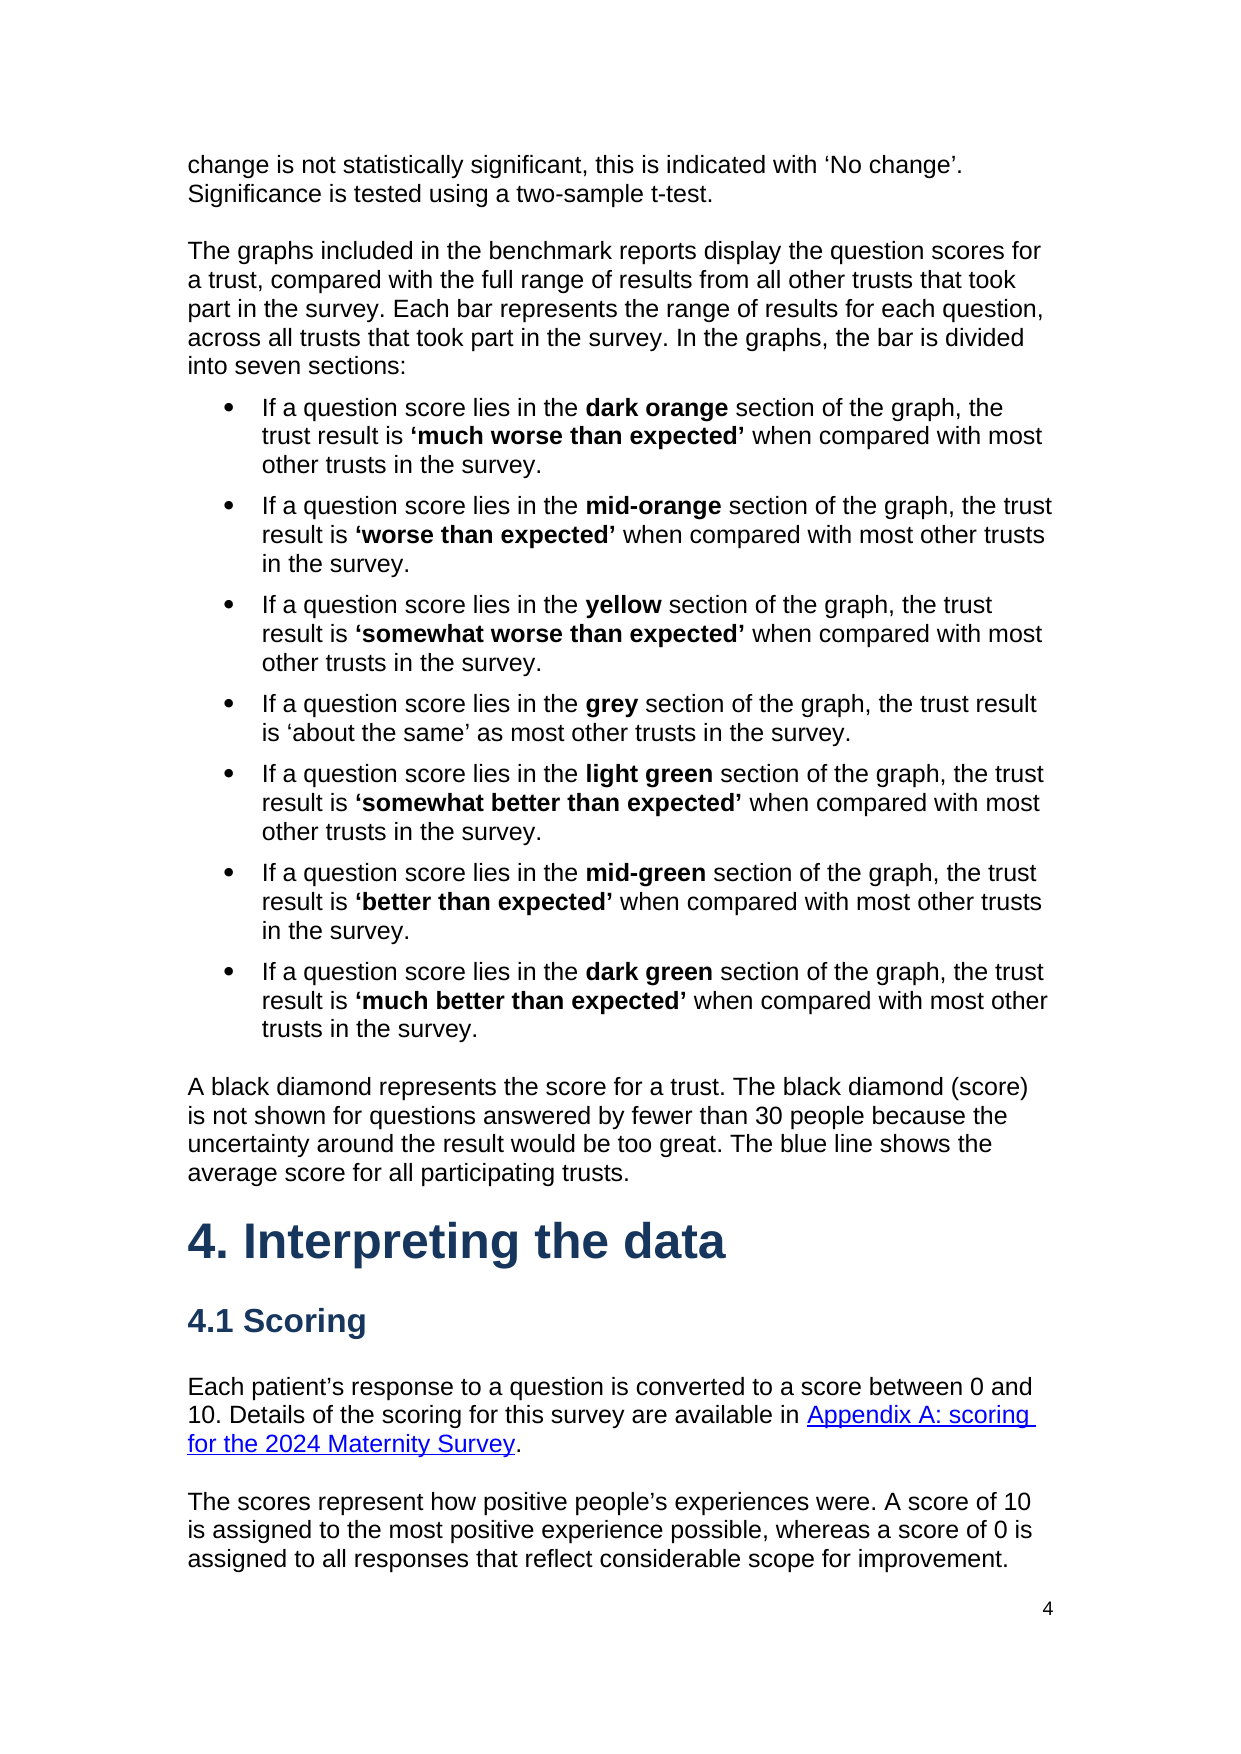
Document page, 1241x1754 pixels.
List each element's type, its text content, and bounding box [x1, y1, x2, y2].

text The scores represent how positive people’s experiences were. A score of 10 is assigned to the most positive experience possible, whereas a score of 0 is assigned to all responses that reflect considerable scope for improvement. [187, 1487, 1053, 1573]
list If a question score lies in the light green section of the graph, the trust result is ‘somewhat better than expected’ when compared with most other trusts in the survey. [224, 759, 1053, 846]
list If a question score lies in the grey section of the graph, the trust result is ‘about the same’ as most other trusts in the survey. [224, 689, 1053, 747]
list If a question score lies in the dark orange section of the graph, the trust result is ‘much worse than expected’ when compared with most other trusts in the survey. [224, 392, 1053, 479]
list If a question score lies in the mid-green section of the graph, the trust result is ‘better than expected’ when compared with most other trusts in the survey. [224, 858, 1053, 944]
subtitle 4. Interpreting the data [187, 1212, 1053, 1269]
text change is not statistically significant, this is indicated with ‘No change’. Significance is tested using a two-sample t-test. [187, 150, 1053, 207]
subtitle 4.1 Scoring [187, 1301, 1053, 1339]
text A black diamond represents the score for a trust. The black diamond (score) is not shown for questions answered by fewer than 30 people because the uncertainty around the result would be too great. The blue line shows the average score for all participating trusts. [187, 1072, 1053, 1187]
text Each patient’s response to a question is converted to a score between 0 and 10. Details of the scoring for this survey are available in Appendix A: scoring for the 2024 Maternity Survey. [187, 1372, 1053, 1458]
text The graphs included in the benchmark reports display the question scores for a trust, compared with the full range of results from all other trusts that took part in the survey. Each bar represents the range of results for each question, across all trusts that took part in the survey. In the graphs, the bar is divided into seven sections: [187, 236, 1053, 380]
list If a question score lies in the dark green section of the graph, the trust result is ‘much better than expected’ when compared with most other trusts in the survey. [224, 957, 1053, 1043]
list If a question score lies in the mid-orange section of the graph, the trust result is ‘worse than expected’ when compared with most other trusts in the survey. [224, 491, 1053, 578]
list If a question score lies in the yellow section of the graph, the trust result is ‘somewhat worse than expected’ when compared with most other trusts in the survey. [224, 590, 1053, 677]
